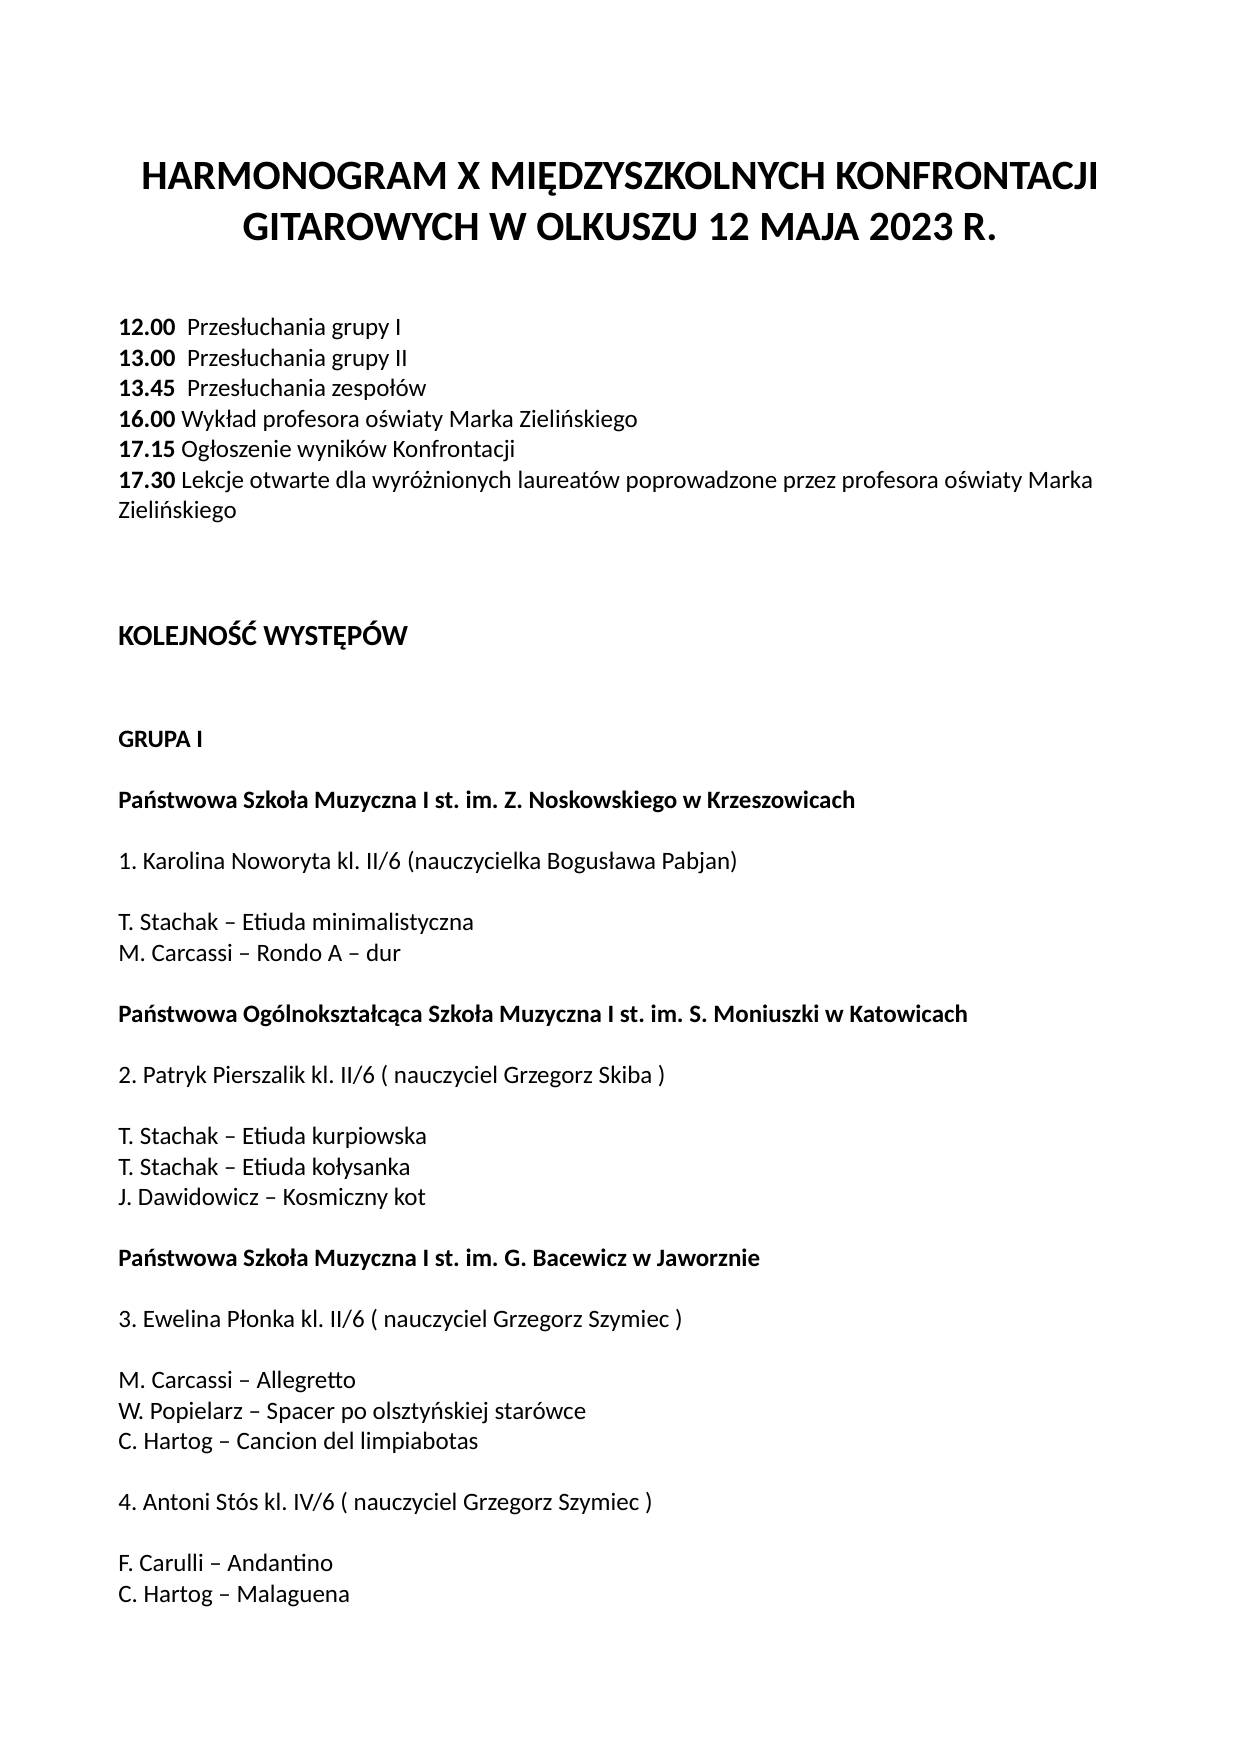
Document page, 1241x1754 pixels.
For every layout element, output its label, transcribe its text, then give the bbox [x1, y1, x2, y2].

text GRUPA I [118, 723, 1122, 754]
text 16.00 Wykład profesora oświaty Marka Zielińskiego [118, 403, 1122, 433]
text 4. Antoni Stós kl. IV/6 ( nauczyciel Grzegorz Szymiec ) [118, 1486, 1122, 1517]
text T. Stachak – Etiuda kurpiowska [118, 1120, 1122, 1151]
text T. Stachak – Etiuda kołysanka [118, 1151, 1122, 1181]
text 13.00 Przesłuchania grupy II [118, 342, 1122, 372]
text 17.30 Lekcje otwarte dla wyróżnionych laureatów poprowadzone przez profesora oświaty Marka Zielińskiego [118, 464, 1122, 525]
text 13.45 Przesłuchania zespołów [118, 372, 1122, 403]
text KOLEJNOŚĆ WYSTĘPÓW [118, 617, 1122, 652]
text W. Popielarz – Spacer po olsztyńskiej starówce [118, 1395, 1122, 1425]
text T. Stachak – Etiuda minimalistyczna [118, 907, 1122, 937]
text HARMONOGRAM X MIĘDZYSZKOLNYCH KONFRONTACJI GITAROWYCH W OLKUSZU 12 MAJA 2023 R. [118, 149, 1122, 250]
text 1. Karolina Noworyta kl. II/6 (nauczycielka Bogusława Pabjan) [118, 846, 1122, 876]
text M. Carcassi – Rondo A – dur [118, 937, 1122, 968]
text 17.15 Ogłoszenie wyników Konfrontacji [118, 433, 1122, 464]
text C. Hartog – Malaguena [118, 1578, 1122, 1608]
text Państwowa Szkoła Muzyczna I st. im. Z. Noskowskiego w Krzeszowicach [118, 784, 1122, 815]
text 12.00 Przesłuchania grupy I [118, 311, 1122, 342]
text Państwowa Ogólnokształcąca Szkoła Muzyczna I st. im. S. Moniuszki w Katowicach [118, 998, 1122, 1029]
text M. Carcassi – Allegretto [118, 1364, 1122, 1395]
text F. Carulli – Andantino [118, 1547, 1122, 1578]
text Państwowa Szkoła Muzyczna I st. im. G. Bacewicz w Jaworznie [118, 1242, 1122, 1273]
text C. Hartog – Cancion del limpiabotas [118, 1425, 1122, 1456]
text J. Dawidowicz – Kosmiczny kot [118, 1181, 1122, 1212]
text 2. Patryk Pierszalik kl. II/6 ( nauczyciel Grzegorz Skiba ) [118, 1059, 1122, 1090]
text 3. Ewelina Płonka kl. II/6 ( nauczyciel Grzegorz Szymiec ) [118, 1303, 1122, 1334]
